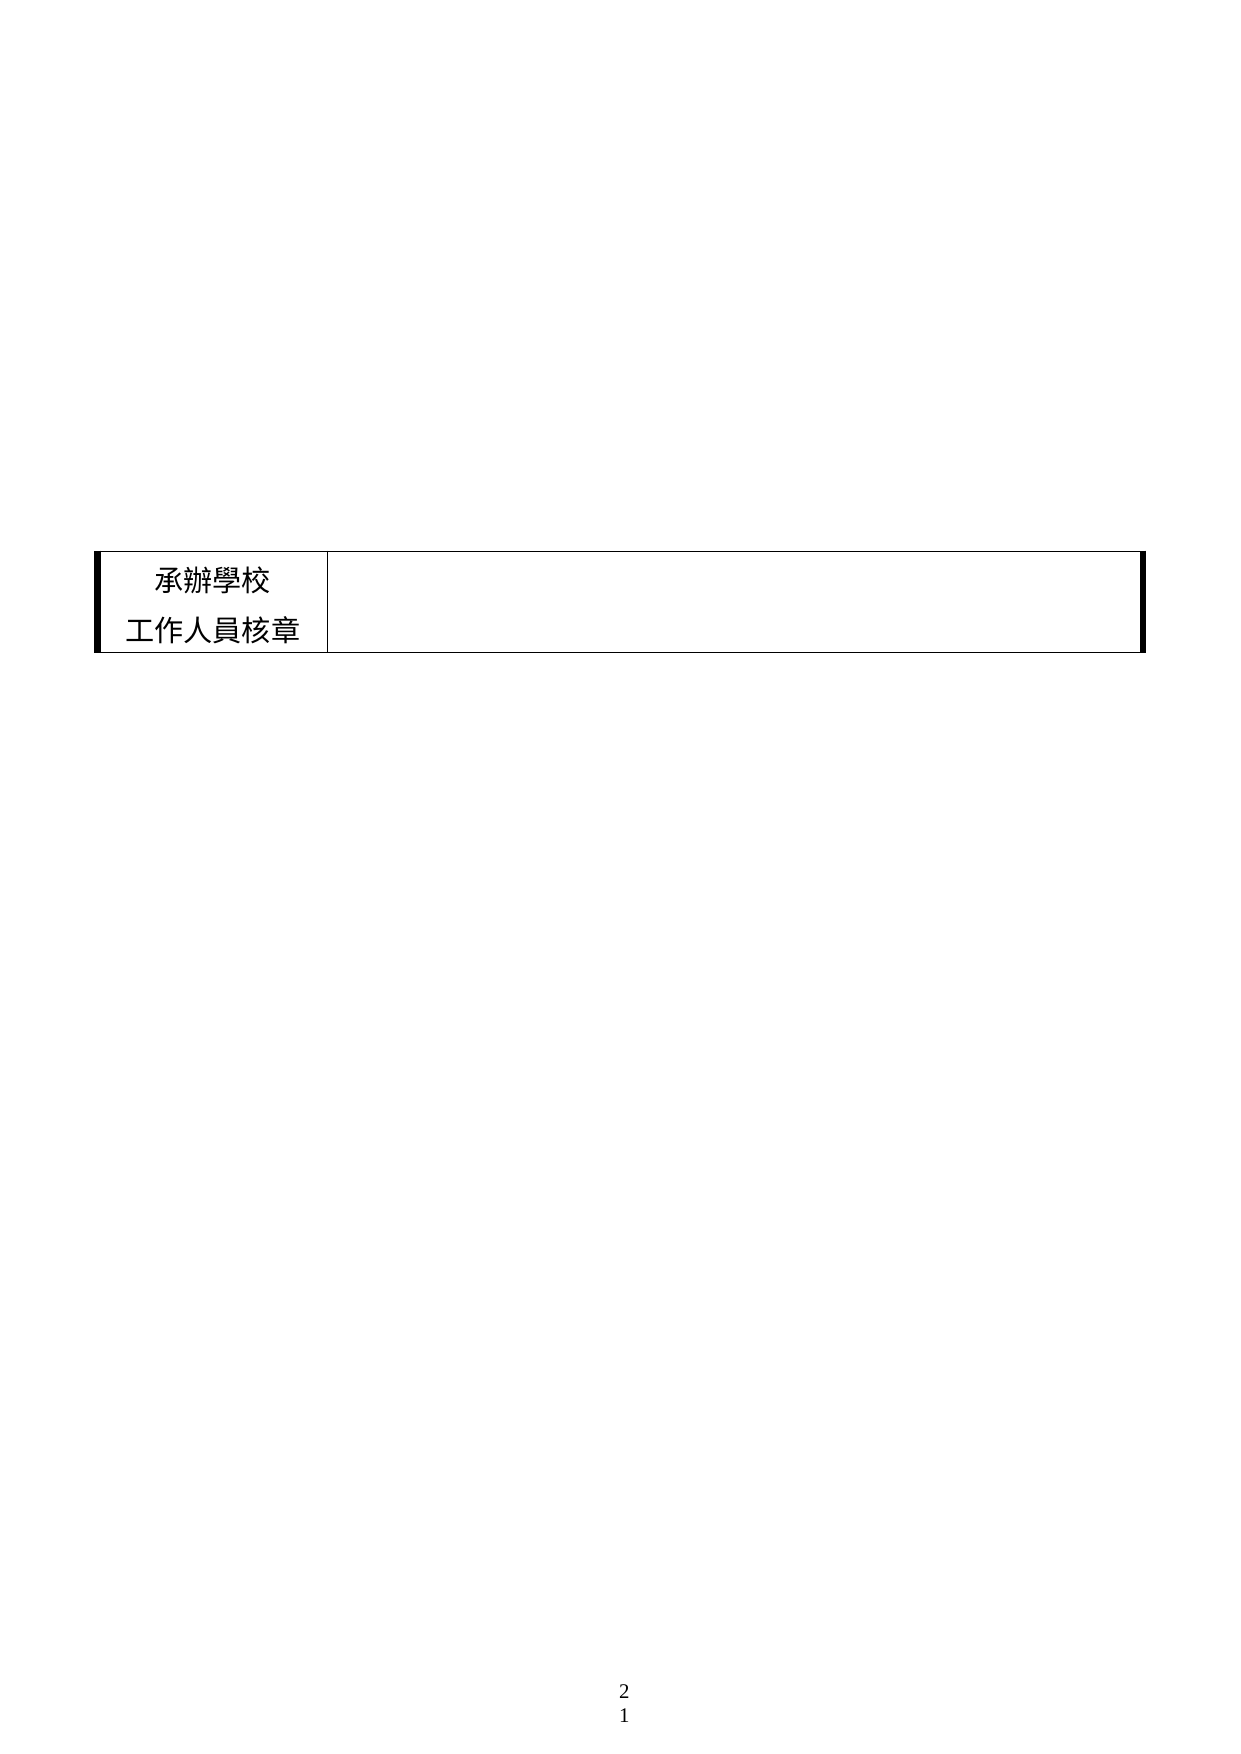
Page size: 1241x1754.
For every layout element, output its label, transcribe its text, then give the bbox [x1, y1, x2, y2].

table_cell [328, 552, 1140, 652]
table_cell 承辦學校 工作人員核章 [101, 552, 327, 652]
